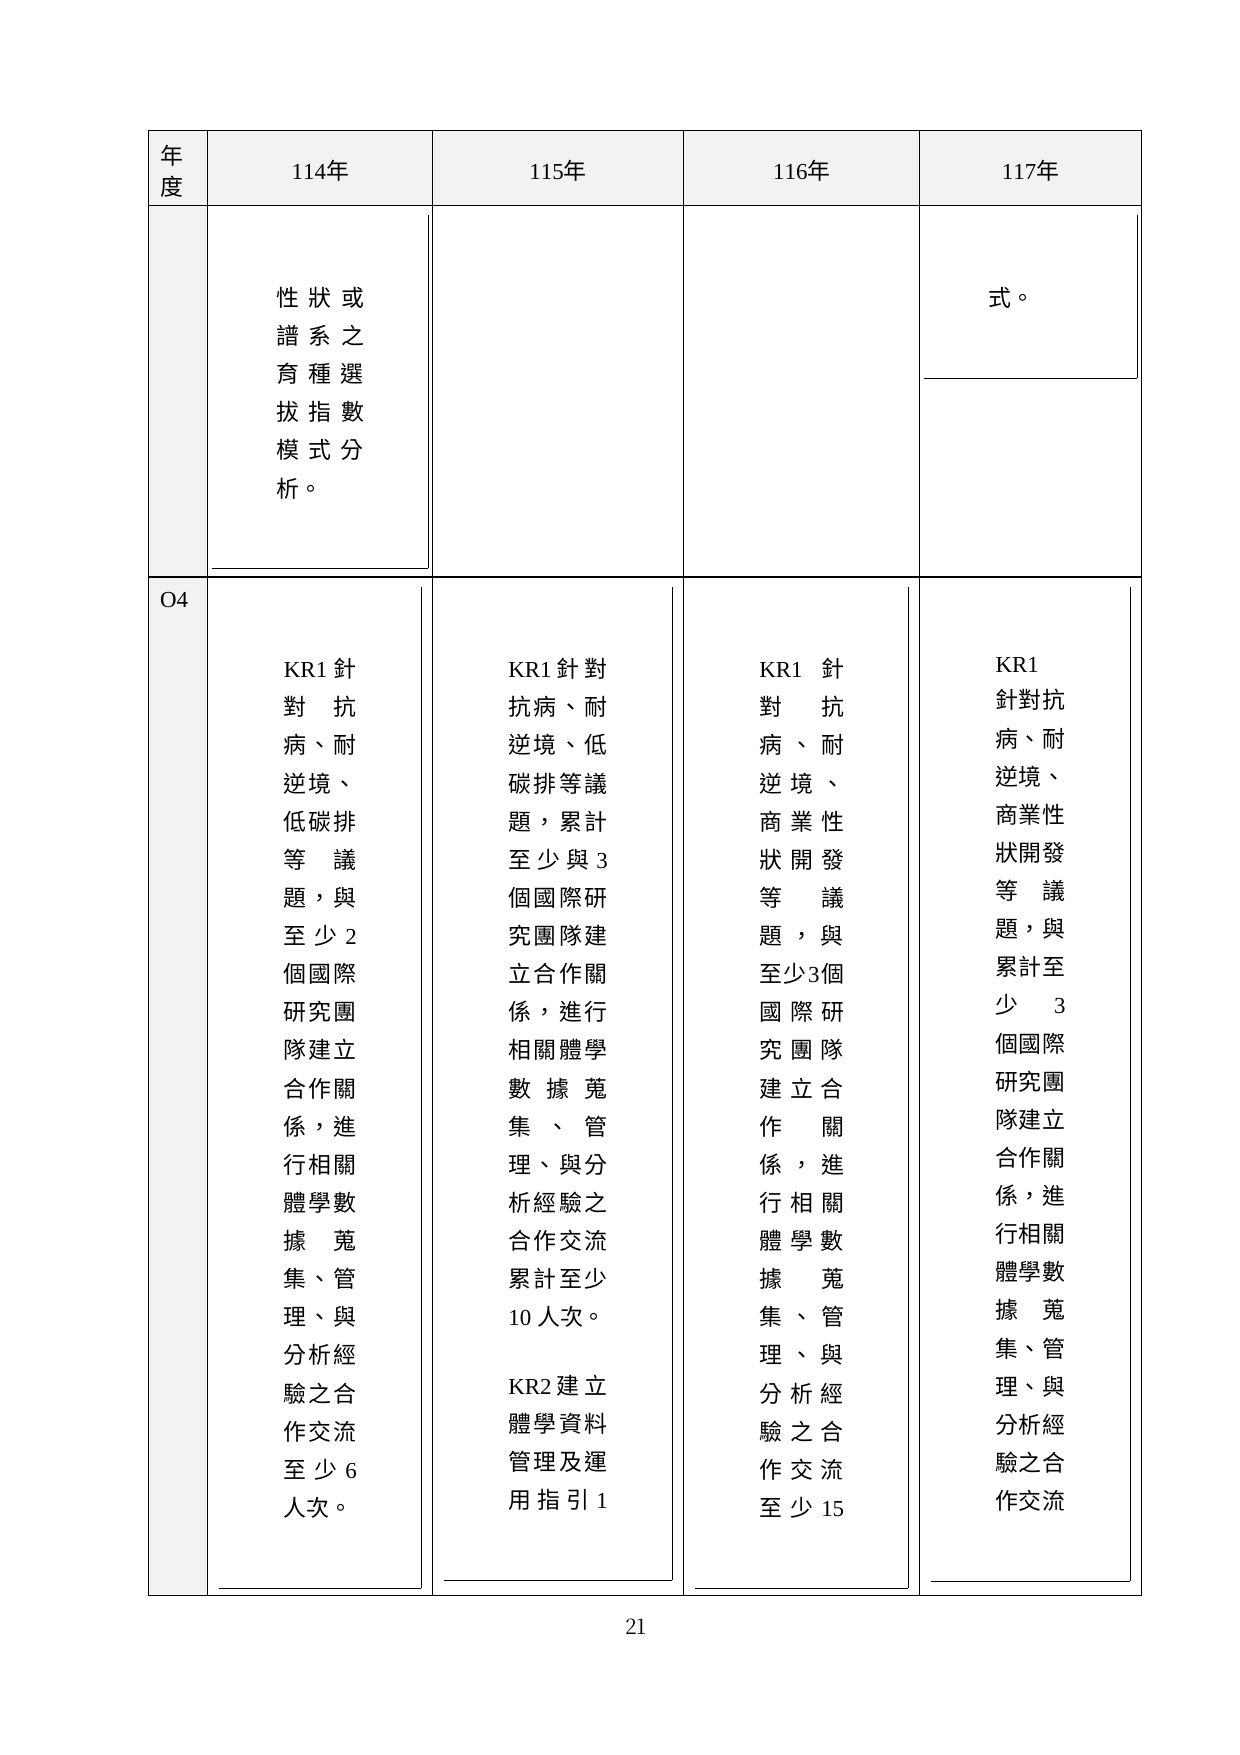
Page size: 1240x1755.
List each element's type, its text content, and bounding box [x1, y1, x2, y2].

table_cell 性狀或譜系之育種選拔指數模式分析。 [208, 206, 432, 576]
table_cell [149, 206, 207, 576]
table_cell 式。 [920, 206, 1141, 576]
table_cell [433, 206, 683, 576]
table_header 117年 [920, 131, 1141, 205]
table_cell KR1 針對抗病、耐逆境、商業性狀開發等議題，與累計至少 3 個國際研究團隊建立合作關係，進行相關體學數據蒐集、管理、與分析經驗之合作交流 [920, 578, 1141, 1594]
table_cell [684, 206, 919, 576]
table_cell KR1 針對抗病、耐逆境、商業性狀開發等議題，與至少3個國際研究團隊建立合作關係，進行相關體學數據蒐集、管理、與分析經驗之合作交流至少15 [684, 578, 919, 1594]
table_cell KR1針對抗病、耐逆境、低碳排等議題，累計至少與3 個國際研究團隊建立合作關係，進行相關體學數據蒐集、管理、與分析經驗之合作交流累計至少10 人次。 KR2建立體學資料管理及運用指引1 [433, 578, 683, 1594]
table_cell KR1針對抗病、耐逆境、低碳排等議題，與至少2個國際研究團隊建立合作關係，進行相關體學數據蒐集、管理、與分析經驗之合作交流至少6人次。 [208, 578, 432, 1594]
table_header 年度 [149, 131, 207, 205]
table_header 114年 [208, 131, 432, 205]
table_header 115年 [433, 131, 683, 205]
table_cell O4 [149, 578, 207, 1594]
table_header 116年 [684, 131, 919, 205]
